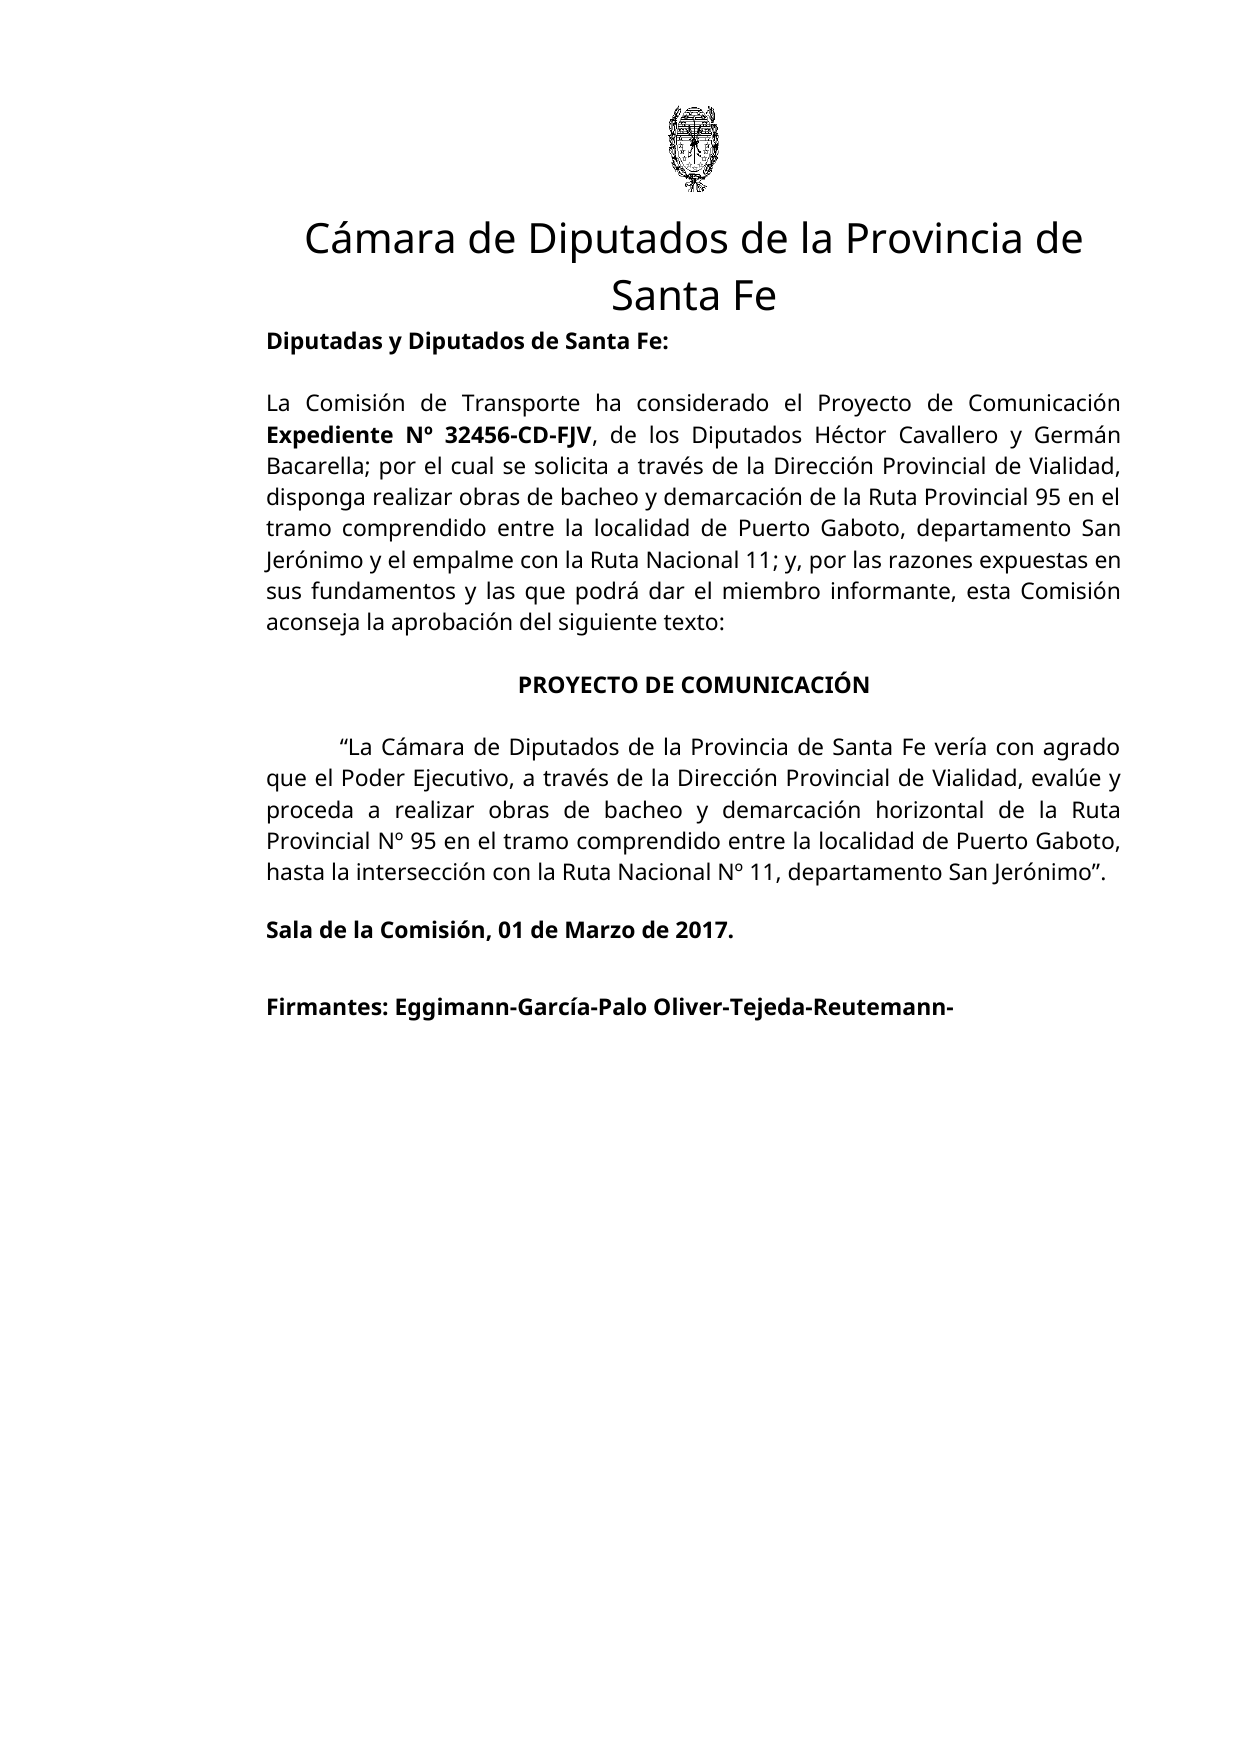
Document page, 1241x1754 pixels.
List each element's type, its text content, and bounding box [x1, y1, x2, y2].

text La Comisión de Transporte ha considerado el Proyecto de Comunicación Expediente Nº 32456-CD-FJV, de los Diputados Héctor Cavallero y Germán Bacarella; por el cual se solicita a través de la Dirección Provincial de Vialidad, disponga realizar obras de bacheo y demarcación de la Ruta Provincial 95 en el tramo comprendido entre la localidad de Puerto Gaboto, departamento San Jerónimo y el empalme con la Ruta Nacional 11; y, por las razones expuestas en sus fundamentos y las que podrá dar el miembro informante, esta Comisión aconseja la aprobación del siguiente texto: [266, 387, 1122, 637]
text “La Cámara de Diputados de la Provincia de Santa Fe vería con agrado que el Poder Ejecutivo, a través de la Dirección Provincial de Vialidad, evalúe y proceda a realizar obras de bacheo y demarcación horizontal de la Ruta Provincial Nº 95 en el tramo comprendido entre la localidad de Puerto Gaboto, hasta la intersección con la Ruta Nacional Nº 11, departamento San Jerónimo”. [266, 731, 1122, 887]
text PROYECTO DE COMUNICACIÓN [266, 669, 1122, 700]
text Diputadas y Diputados de Santa Fe: [266, 325, 1122, 356]
text Sala de la Comisión, 01 de Marzo de 2017. [266, 914, 1122, 945]
picture [660, 96, 728, 202]
text Firmantes: Eggimann-García-Palo Oliver-Tejeda-Reutemann- [266, 990, 1122, 1022]
